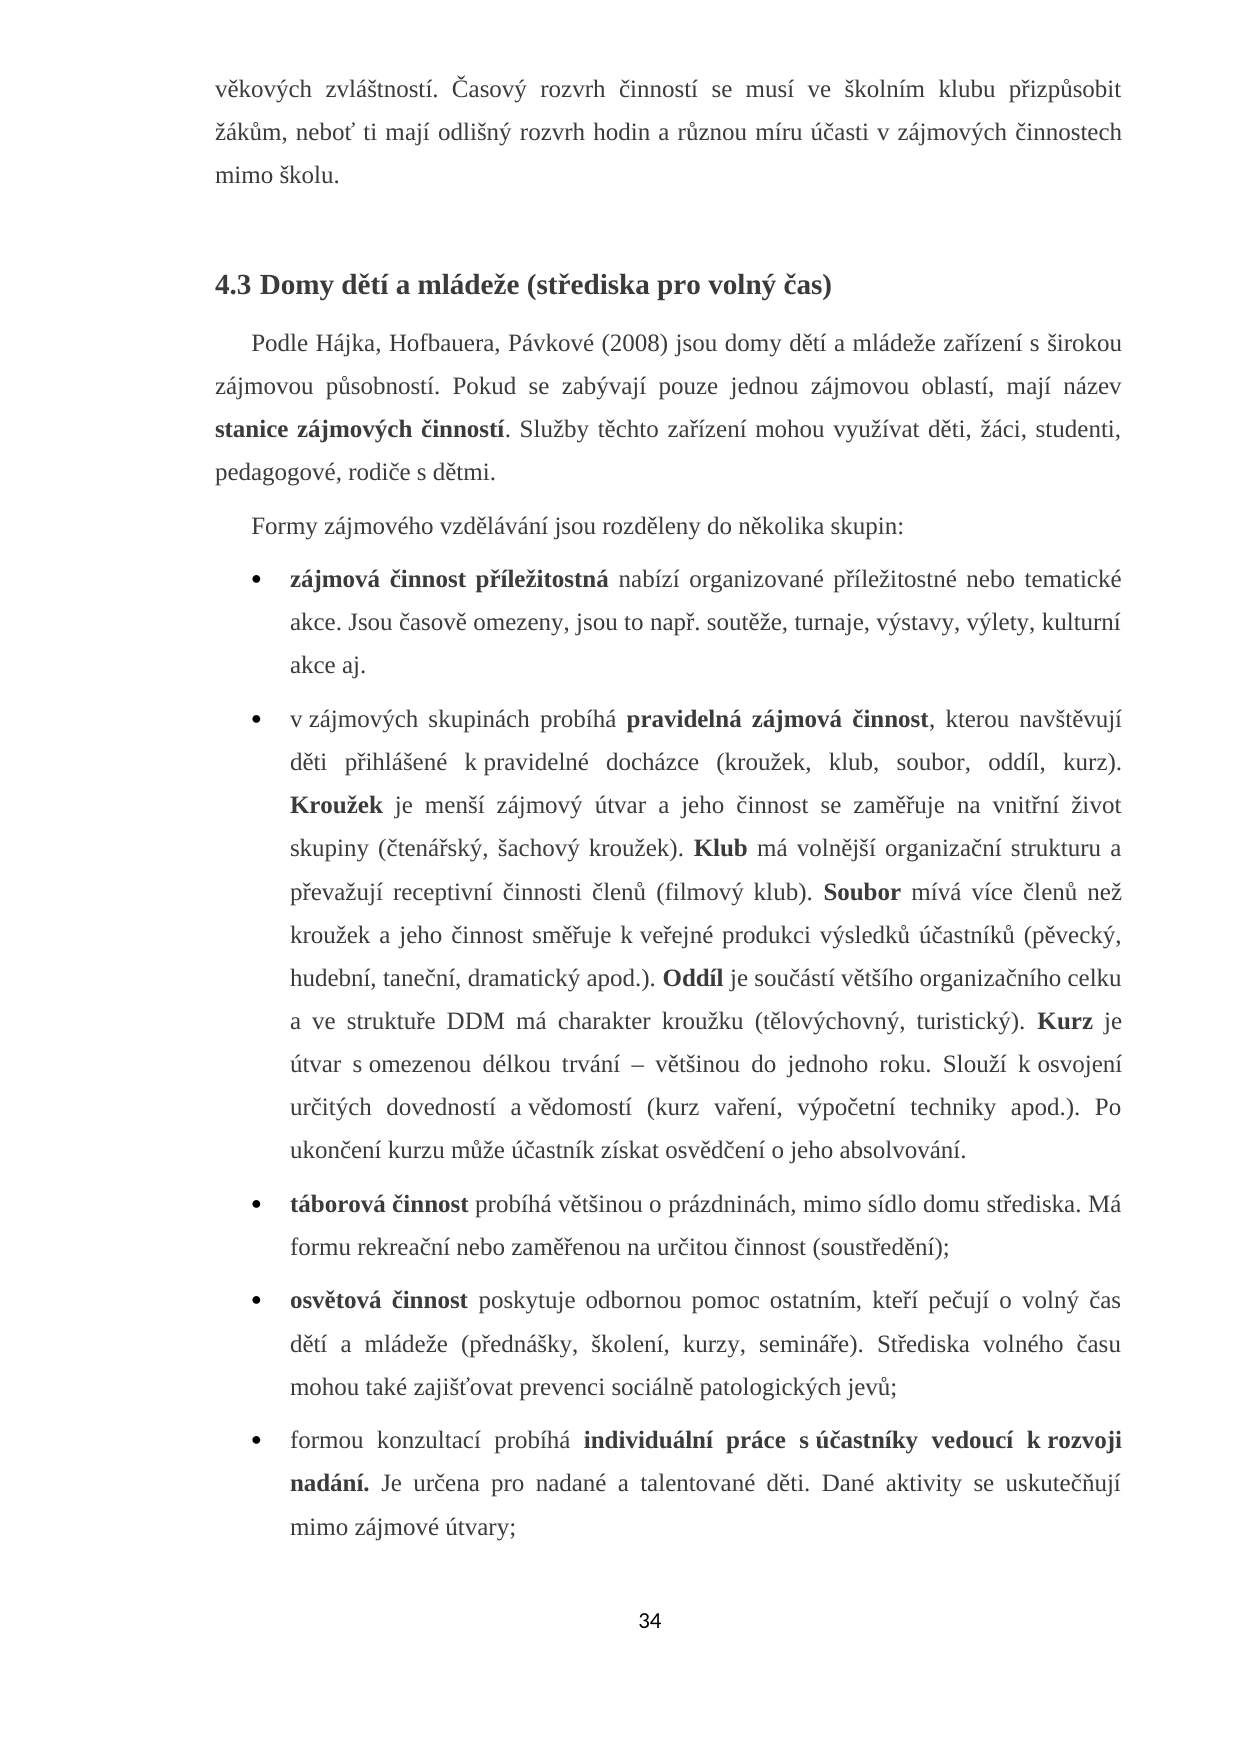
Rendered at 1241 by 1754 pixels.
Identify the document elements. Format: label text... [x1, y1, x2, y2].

list táborová činnost probíhá většinou o prázdninách, mimo sídlo domu střediska. Má formu rekreační nebo zaměřenou na určitou činnost (soustředění); [252, 1189, 1122, 1261]
list osvětová činnost poskytuje odbornou pomoc ostatním, kteří pečují o volný čas dětí a mládeže (přednášky, školení, kurzy, semináře). Střediska volného času mohou také zajišťovat prevenci sociálně patologických jevů; [252, 1286, 1122, 1401]
text věkových zvláštností. Časový rozvrh činností se musí ve školním klubu přizpůsobit žákům, neboť ti mají odlišný rozvrh hodin a různou míru účasti v zájmových činnostech mimo školu. [215, 74, 1122, 189]
list zájmová činnost příležitostná nabízí organizované příležitostné nebo tematické akce. Jsou časově omezeny, jsou to např. soutěže, turnaje, výstavy, výlety, kulturní akce aj. [252, 564, 1122, 679]
list v zájmových skupinách probíhá pravidelná zájmová činnost, kterou navštěvují děti přihlášené k pravidelné docházce (kroužek, klub, soubor, oddíl, kurz). Kroužek je menší zájmový útvar a jeho činnost se zaměřuje na vnitřní život skupiny (čtenářský, šachový kroužek). Klub má volnější organizační strukturu a převažují receptivní činnosti členů (filmový klub). Soubor mívá více členů než kroužek a jeho činnost směřuje k veřejné produkci výsledků účastníků (pěvecký, hudební, taneční, dramatický apod.). Oddíl je součástí většího organizačního celku a ve struktuře DDM má charakter kroužku (tělovýchovný, turistický). Kurz je útvar s omezenou délkou trvání – většinou do jednoho roku. Slouží k osvojení určitých dovedností a vědomostí (kurz vaření, výpočetní techniky apod.). Po ukončení kurzu může účastník získat osvědčení o jeho absolvování. [252, 704, 1122, 1164]
list Domy dětí a mládeže (střediska pro volný čas) [215, 267, 1122, 301]
text Podle Hájka, Hofbauera, Pávkové (2008) jsou domy dětí a mládeže zařízení s širokou zájmovou působností. Pokud se zabývají pouze jednou zájmovou oblastí, mají název stanice zájmových činností. Služby těchto zařízení mohou využívat děti, žáci, studenti, pedagogové, rodiče s dětmi. [215, 328, 1122, 486]
text Formy zájmového vzdělávání jsou rozděleny do několika skupin: [215, 511, 1122, 539]
list formou konzultací probíhá individuální práce s účastníky vedoucí k rozvoji nadání. Je určena pro nadané a talentované děti. Dané aktivity se uskutečňují mimo zájmové útvary; [252, 1425, 1122, 1540]
